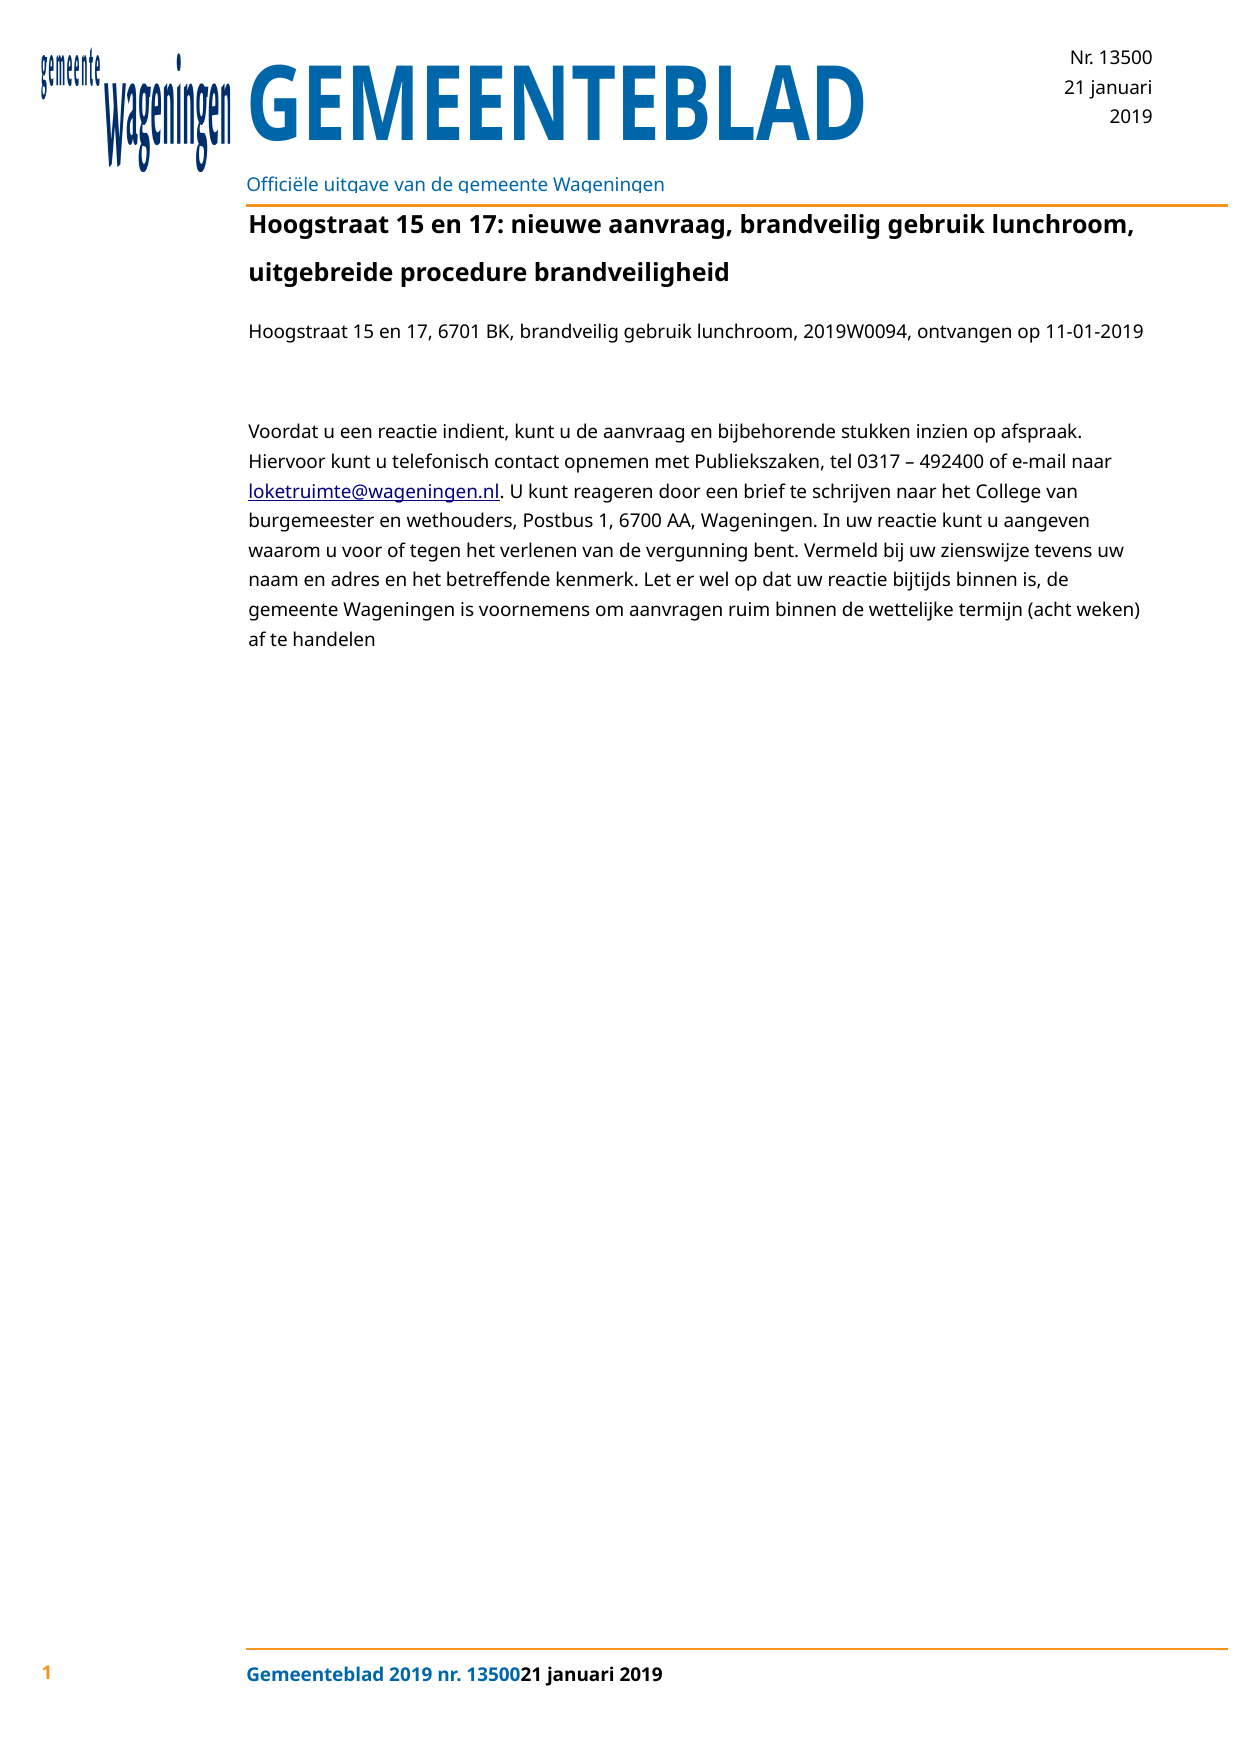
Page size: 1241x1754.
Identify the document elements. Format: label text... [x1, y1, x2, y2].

picture [41, 47, 231, 172]
text Hoogstraat 15 en 17: nieuwe aanvraag, brandveilig gebruik lunchroom, uitgebreide procedure brandveiligheid [248, 207, 1152, 288]
text Hoogstraat 15 en 17, 6701 BK, brandveilig gebruik lunchroom, 2019W0094, ontvangen op 11-01-2019 [248, 318, 1152, 344]
text Voordat u een reactie indient, kunt u de aanvraag en bijbehorende stukken inzien op afspraak. Hiervoor kunt u telefonisch contact opnemen met Publiekszaken, tel 0317 – 492400 of e-mail naar loketruimte@wageningen.nl. U kunt reageren door een brief te schrijven naar het College van burgemeester en wethouders, Postbus 1, 6700 AA, Wageningen. In uw reactie kunt u aangeven waarom u voor of tegen het verlenen van de vergunning bent. Vermeld bij uw zienswijze tevens uw naam en adres en het betreffende kenmerk. Let er wel op dat uw reactie bijtijds binnen is, de gemeente Wageningen is voornemens om aanvragen ruim binnen de wettelijke termijn (acht weken) af te handelen [248, 419, 1152, 652]
